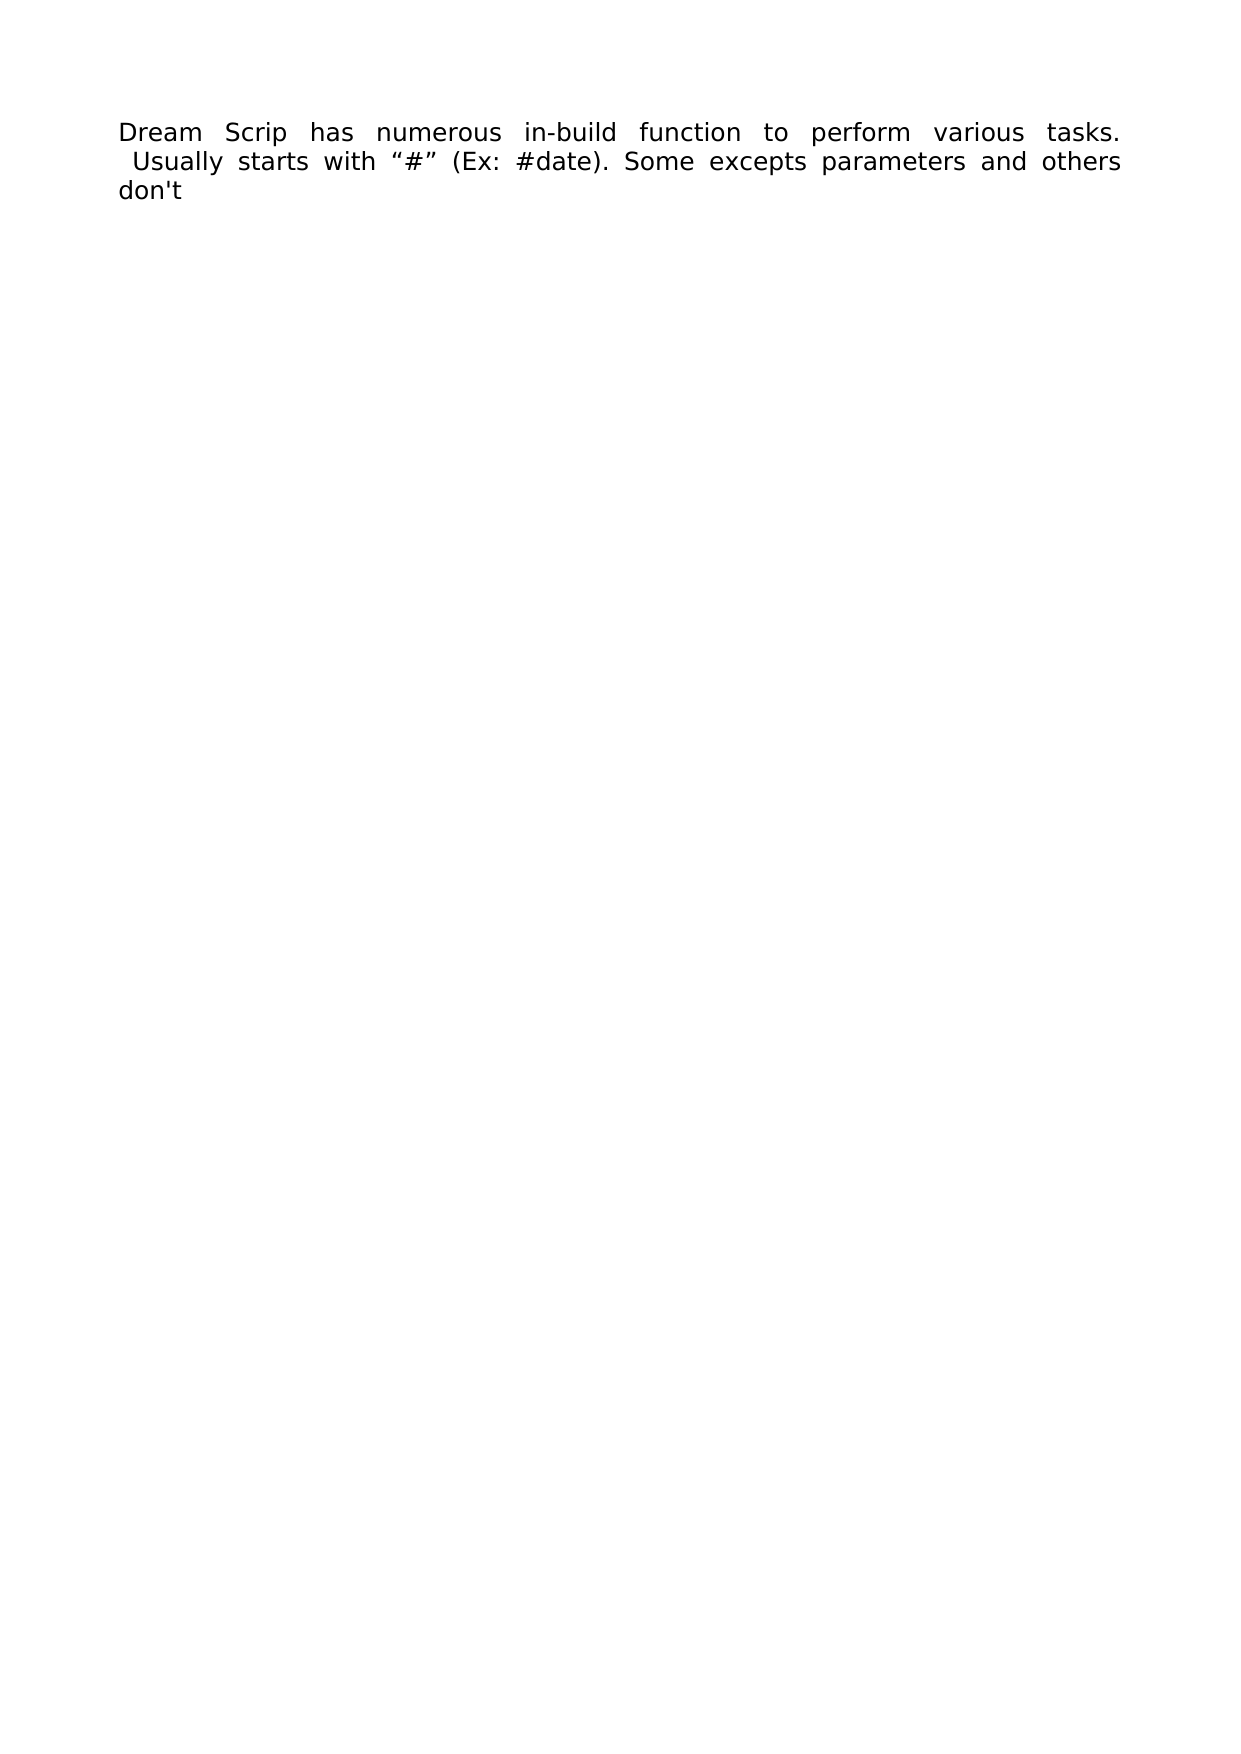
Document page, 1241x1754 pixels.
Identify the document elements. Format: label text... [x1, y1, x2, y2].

text Dream Scrip has numerous in-build function to perform various tasks. Usually starts with “#” (Ex: #date). Some excepts parameters and others don't [118, 118, 1122, 235]
